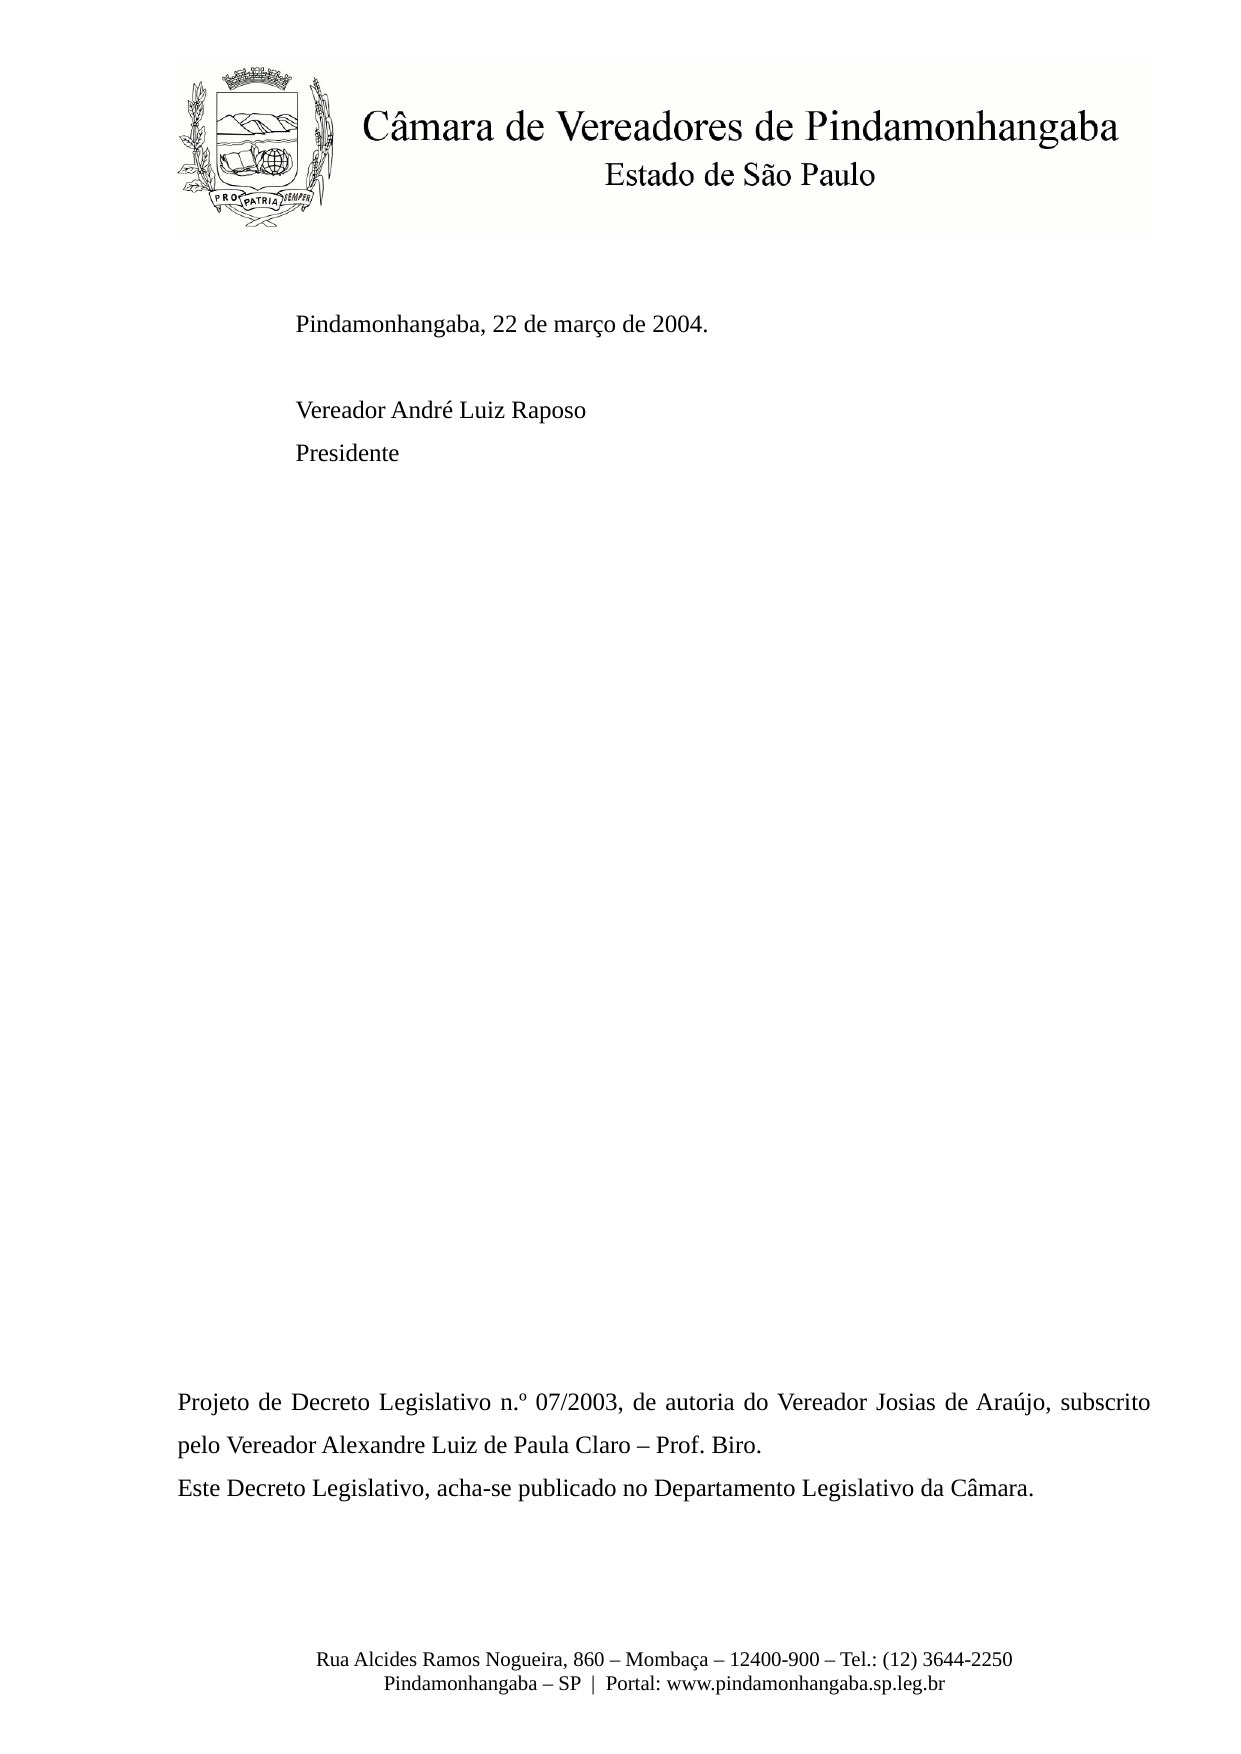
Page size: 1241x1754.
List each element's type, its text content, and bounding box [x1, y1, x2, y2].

text Este Decreto Legislativo, acha-se publicado no Departamento Legislativo da Câmara. [177, 1473, 1152, 1502]
picture [177, 59, 1152, 236]
text Projeto de Decreto Legislativo n.º 07/2003, de autoria do Vereador Josias de Araújo, subscrito pelo Vereador Alexandre Luiz de Paula Claro – Prof. Biro. [177, 1387, 1152, 1459]
text Pindamonhangaba, 22 de março de 2004. [177, 309, 1152, 338]
text Presidente [177, 438, 1152, 467]
text Vereador André Luiz Raposo [177, 395, 1152, 424]
